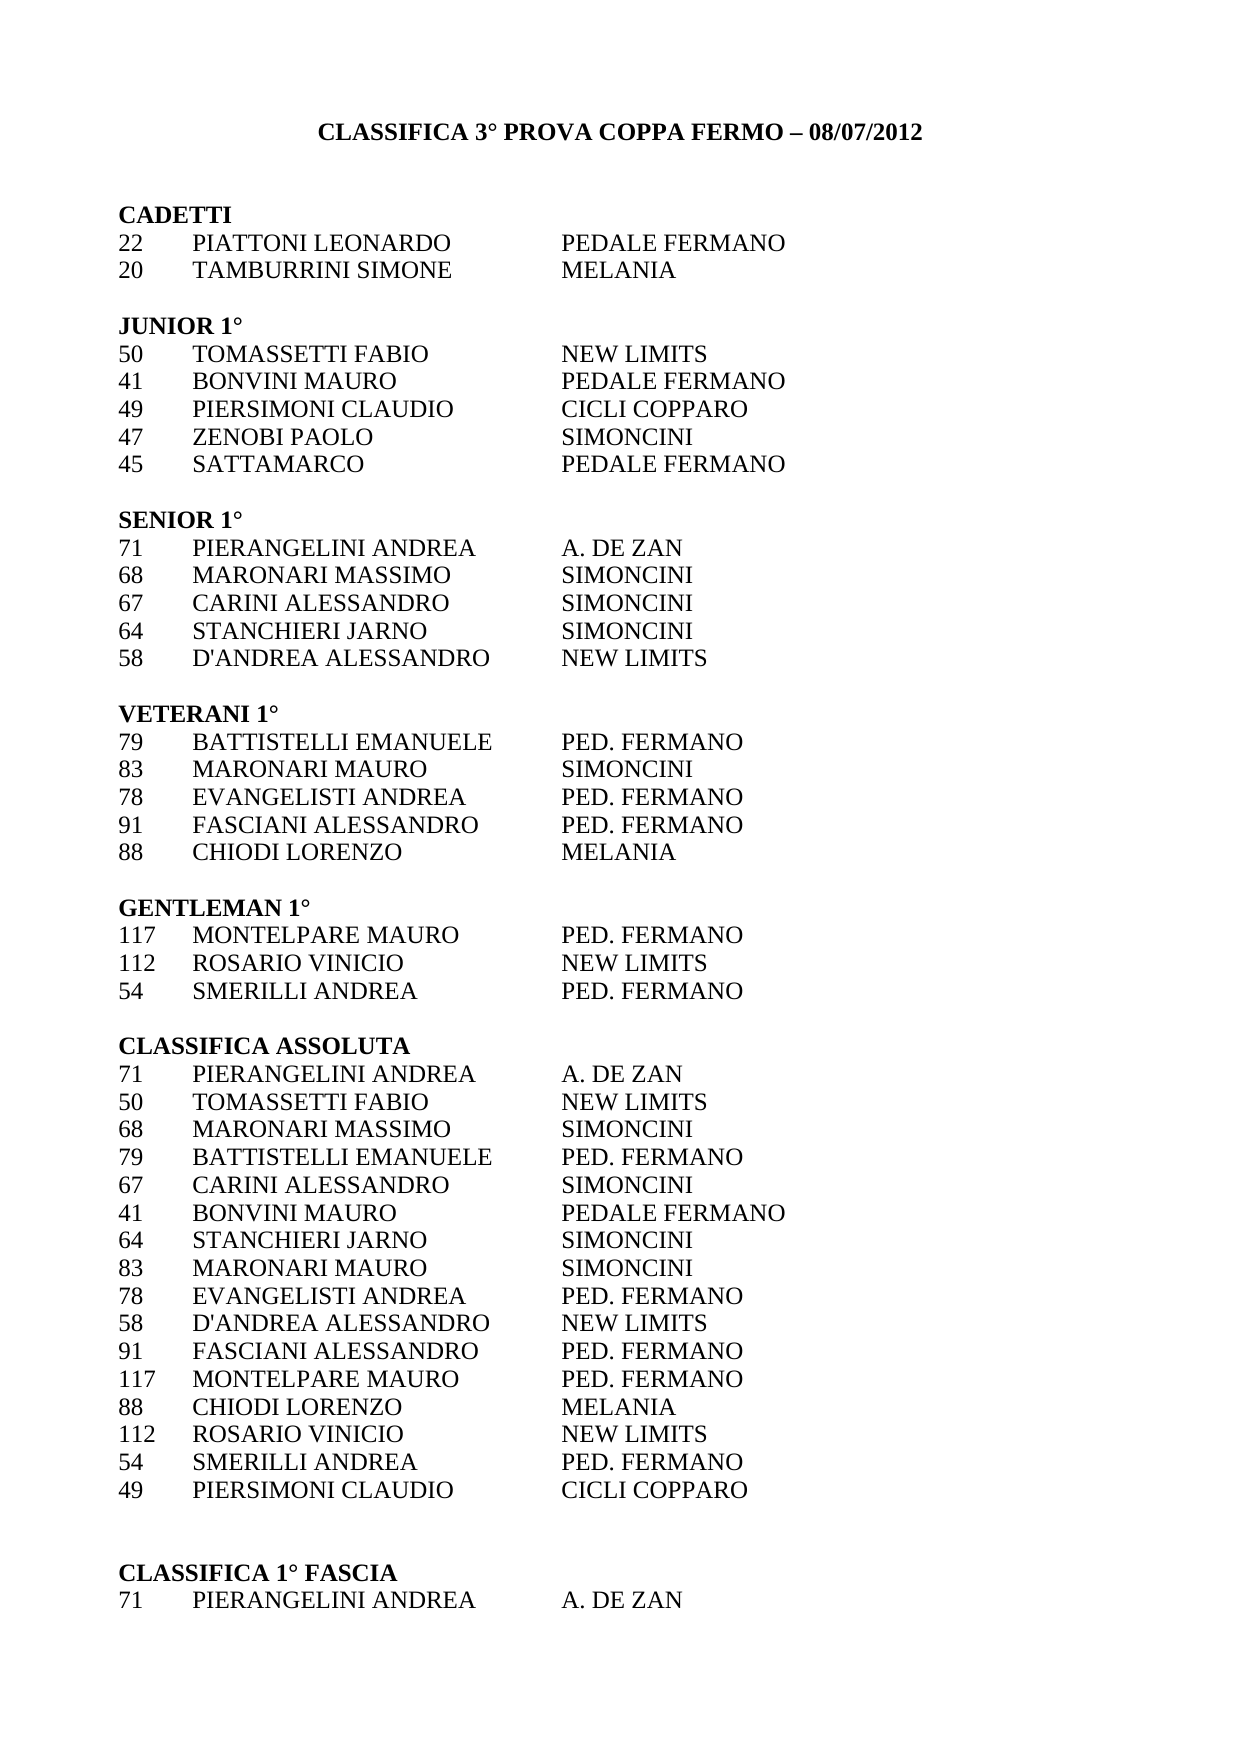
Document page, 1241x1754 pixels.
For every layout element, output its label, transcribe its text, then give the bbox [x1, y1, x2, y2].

text 79 BATTISTELLI EMANUELE PED. FERMANO [118, 728, 1122, 755]
text 79 BATTISTELLI EMANUELE PED. FERMANO [118, 1143, 1122, 1171]
text 47 ZENOBI PAOLO SIMONCINI [118, 423, 1122, 451]
text CLASSIFICA 3° PROVA COPPA FERMO – 08/07/2012 [118, 118, 1122, 146]
text 41 BONVINI MAURO PEDALE FERMANO [118, 1199, 1122, 1226]
text 68 MARONARI MASSIMO SIMONCINI [118, 561, 1122, 589]
text 68 MARONARI MASSIMO SIMONCINI [118, 1116, 1122, 1143]
text 71 PIERANGELINI ANDREA A. DE ZAN [118, 1587, 1122, 1614]
text 54 SMERILLI ANDREA PED. FERMANO [118, 1448, 1122, 1476]
text 58 D'ANDREA ALESSANDRO NEW LIMITS [118, 644, 1122, 672]
text 67 CARINI ALESSANDRO SIMONCINI [118, 1171, 1122, 1199]
text 83 MARONARI MAURO SIMONCINI [118, 755, 1122, 783]
text 117 MONTELPARE MAURO PED. FERMANO [118, 1365, 1122, 1393]
text 71 PIERANGELINI ANDREA A. DE ZAN [118, 1060, 1122, 1088]
text 88 CHIODI LORENZO MELANIA [118, 838, 1122, 866]
text 54 SMERILLI ANDREA PED. FERMANO [118, 977, 1122, 1005]
text 45 SATTAMARCO PEDALE FERMANO [118, 451, 1122, 478]
text 71 PIERANGELINI ANDREA A. DE ZAN [118, 534, 1122, 561]
text 49 PIERSIMONI CLAUDIO CICLI COPPARO [118, 395, 1122, 423]
text VETERANI 1° [118, 700, 1122, 728]
text CLASSIFICA 1° FASCIA [118, 1559, 1122, 1587]
text 88 CHIODI LORENZO MELANIA [118, 1393, 1122, 1420]
text 112 ROSARIO VINICIO NEW LIMITS [118, 949, 1122, 977]
text CLASSIFICA ASSOLUTA [118, 1032, 1122, 1060]
text 83 MARONARI MAURO SIMONCINI [118, 1254, 1122, 1282]
text JUNIOR 1° [118, 312, 1122, 340]
text 20 TAMBURRINI SIMONE MELANIA [118, 257, 1122, 284]
text 50 TOMASSETTI FABIO NEW LIMITS [118, 1088, 1122, 1116]
text 22 PIATTONI LEONARDO PEDALE FERMANO [118, 229, 1122, 257]
text 91 FASCIANI ALESSANDRO PED. FERMANO [118, 811, 1122, 838]
text 50 TOMASSETTI FABIO NEW LIMITS [118, 340, 1122, 367]
text 64 STANCHIERI JARNO SIMONCINI [118, 1226, 1122, 1254]
text 64 STANCHIERI JARNO SIMONCINI [118, 617, 1122, 644]
text SENIOR 1° [118, 506, 1122, 534]
text 41 BONVINI MAURO PEDALE FERMANO [118, 367, 1122, 395]
text GENTLEMAN 1° [118, 894, 1122, 922]
text 117 MONTELPARE MAURO PED. FERMANO [118, 922, 1122, 949]
text 78 EVANGELISTI ANDREA PED. FERMANO [118, 783, 1122, 811]
text 78 EVANGELISTI ANDREA PED. FERMANO [118, 1282, 1122, 1309]
text 112 ROSARIO VINICIO NEW LIMITS [118, 1420, 1122, 1448]
text 58 D'ANDREA ALESSANDRO NEW LIMITS [118, 1309, 1122, 1337]
text CADETTI [118, 201, 1122, 229]
text 67 CARINI ALESSANDRO SIMONCINI [118, 589, 1122, 617]
text 49 PIERSIMONI CLAUDIO CICLI COPPARO [118, 1476, 1122, 1503]
text 91 FASCIANI ALESSANDRO PED. FERMANO [118, 1337, 1122, 1365]
